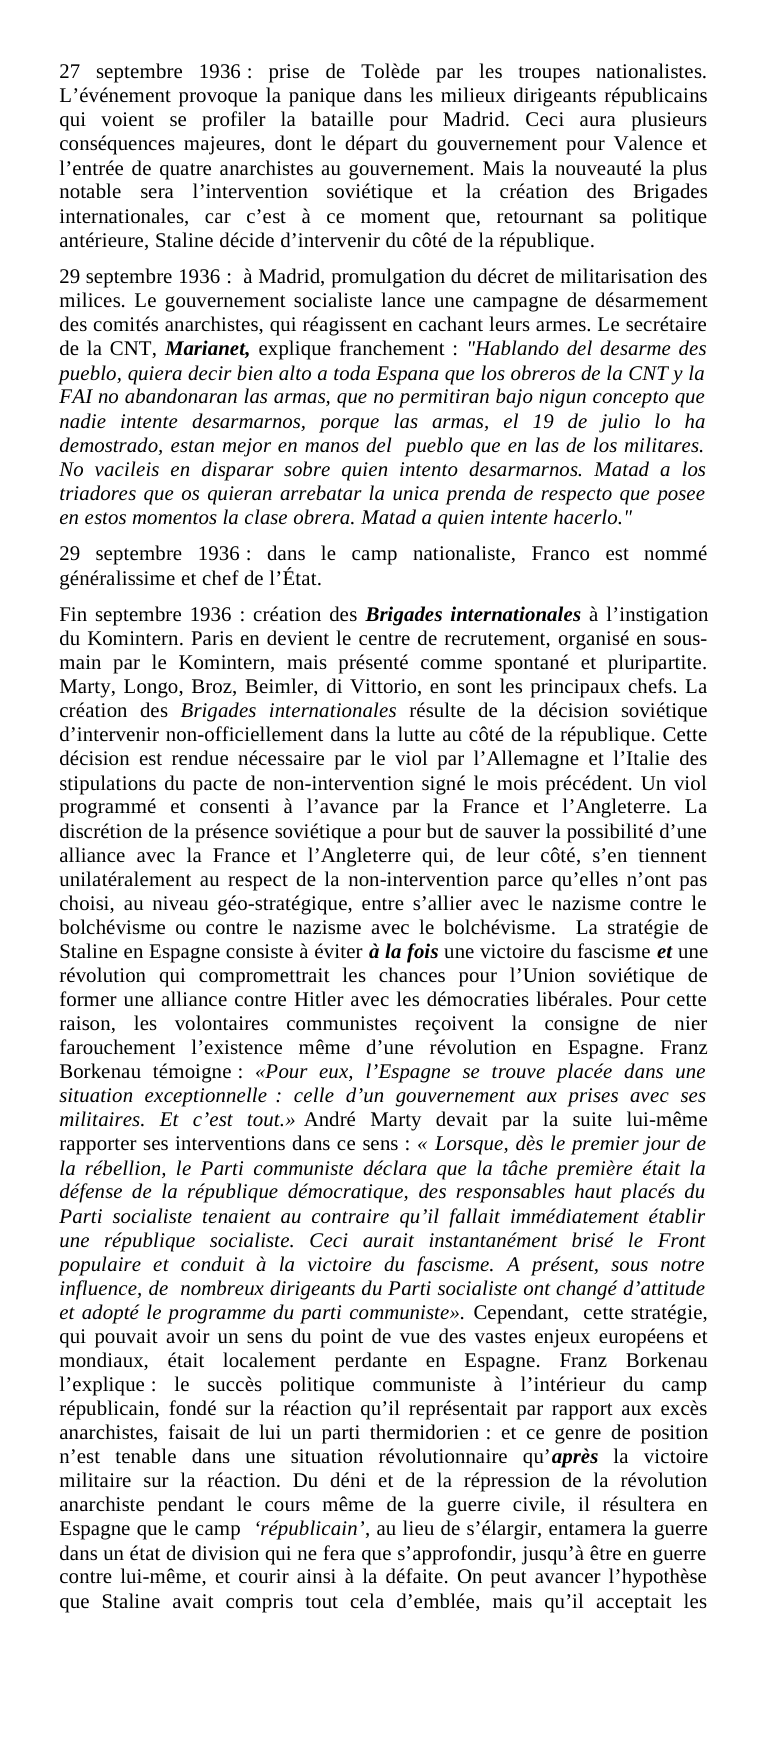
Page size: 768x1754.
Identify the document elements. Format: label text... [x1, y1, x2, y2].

text Fin septembre 1936 : création des Brigades internationales à l’instigation du Komintern. Paris en devient le centre de recrutement, organisé en sous-main par le Komintern, mais présenté comme spontané et pluripartite. Marty, Longo, Broz, Beimler, di Vittorio, en sont les principaux chefs. La création des Brigades internationales résulte de la décision soviétique d’intervenir non-officiellement dans la lutte au côté de la république. Cette décision est rendue nécessaire par le viol par l’Allemagne et l’Italie des stipulations du pacte de non-intervention signé le mois précédent. Un viol programmé et consenti à l’avance par la France et l’Angleterre. La discrétion de la présence soviétique a pour but de sauver la possibilité d’une alliance avec la France et l’Angleterre qui, de leur côté, s’en tiennent unilatéralement au respect de la non-intervention parce qu’elles n’ont pas choisi, au niveau géo-stratégique, entre s’allier avec le nazisme contre le bolchévisme ou contre le nazisme avec le bolchévisme. La stratégie de Staline en Espagne consiste à éviter à la fois une victoire du fascisme et une révolution qui compromettrait les chances pour l’Union soviétique de former une alliance contre Hitler avec les démocraties libérales. Pour cette raison, les volontaires communistes reçoivent la consigne de nier farouchement l’existence même d’une révolution en Espagne. Franz Borkenau témoigne : «Pour eux, l’Espagne se trouve placée dans une situation exceptionnelle : celle d’un gouvernement aux prises avec ses militaires. Et c’est tout.» André Marty devait par la suite lui-même rapporter ses interventions dans ce sens : « Lorsque, dès le premier jour de la rébellion, le Parti communiste déclara que la tâche première était la défense de la république démocratique, des responsables haut placés du Parti socialiste tenaient au contraire qu’il fallait immédiatement établir une république socialiste. Ceci aurait instantanément brisé le Front populaire et conduit à la victoire du fascisme. A présent, sous notre influence, de nombreux dirigeants du Parti socialiste ont changé d’attitude et adopté le programme du parti communiste». Cependant, cette stratégie, qui pouvait avoir un sens du point de vue des vastes enjeux européens et mondiaux, était localement perdante en Espagne. Franz Borkenau l’explique : le succès politique communiste à l’intérieur du camp républicain, fondé sur la réaction qu’il représentait par rapport aux excès anarchistes, faisait de lui un parti thermidorien : et ce genre de position n’est tenable dans une situation révolutionnaire qu’après la victoire militaire sur la réaction. Du déni et de la répression de la révolution anarchiste pendant le cours même de la guerre civile, il résultera en Espagne que le camp ‘républicain’, au lieu de s’élargir, entamera la guerre dans un état de division qui ne fera que s’approfondir, jusqu’à être en guerre contre lui-même, et courir ainsi à la défaite. On peut avancer l’hypothèse que Staline avait compris tout cela d’emblée, mais qu’il acceptait les [59, 602, 709, 1612]
text 29 septembre 1936 : à Madrid, promulgation du décret de militarisation des milices. Le gouvernement socialiste lance une campagne de désarmement des comités anarchistes, qui réagissent en cachant leurs armes. Le secrétaire de la CNT, Marianet, explique franchement : "Hablando del desarme des pueblo, quiera decir bien alto a toda Espana que los obreros de la CNT y la FAI no abandonaran las armas, que no permitiran bajo nigun concepto que nadie intente desarmarnos, porque las armas, el 19 de julio lo ha demostrado, estan mejor en manos del pueblo que en las de los militares. No vacileis en disparar sobre quien intento desarmarnos. Matad a los triadores que os quieran arrebatar la unica prenda de respecto que posee en estos momentos la clase obrera. Matad a quien intente hacerlo." [59, 264, 709, 529]
text 29 septembre 1936 : dans le camp nationaliste, Franco est nommé généralissime et chef de l’État. [59, 541, 709, 589]
text 27 septembre 1936 : prise de Tolède par les troupes nationalistes. L’événement provoque la panique dans les milieux dirigeants républicains qui voient se profiler la bataille pour Madrid. Ceci aura plusieurs conséquences majeures, dont le départ du gouvernement pour Valence et l’entrée de quatre anarchistes au gouvernement. Mais la nouveauté la plus notable sera l’intervention soviétique et la création des Brigades internationales, car c’est à ce moment que, retournant sa politique antérieure, Staline décide d’intervenir du côté de la république. [59, 59, 709, 252]
